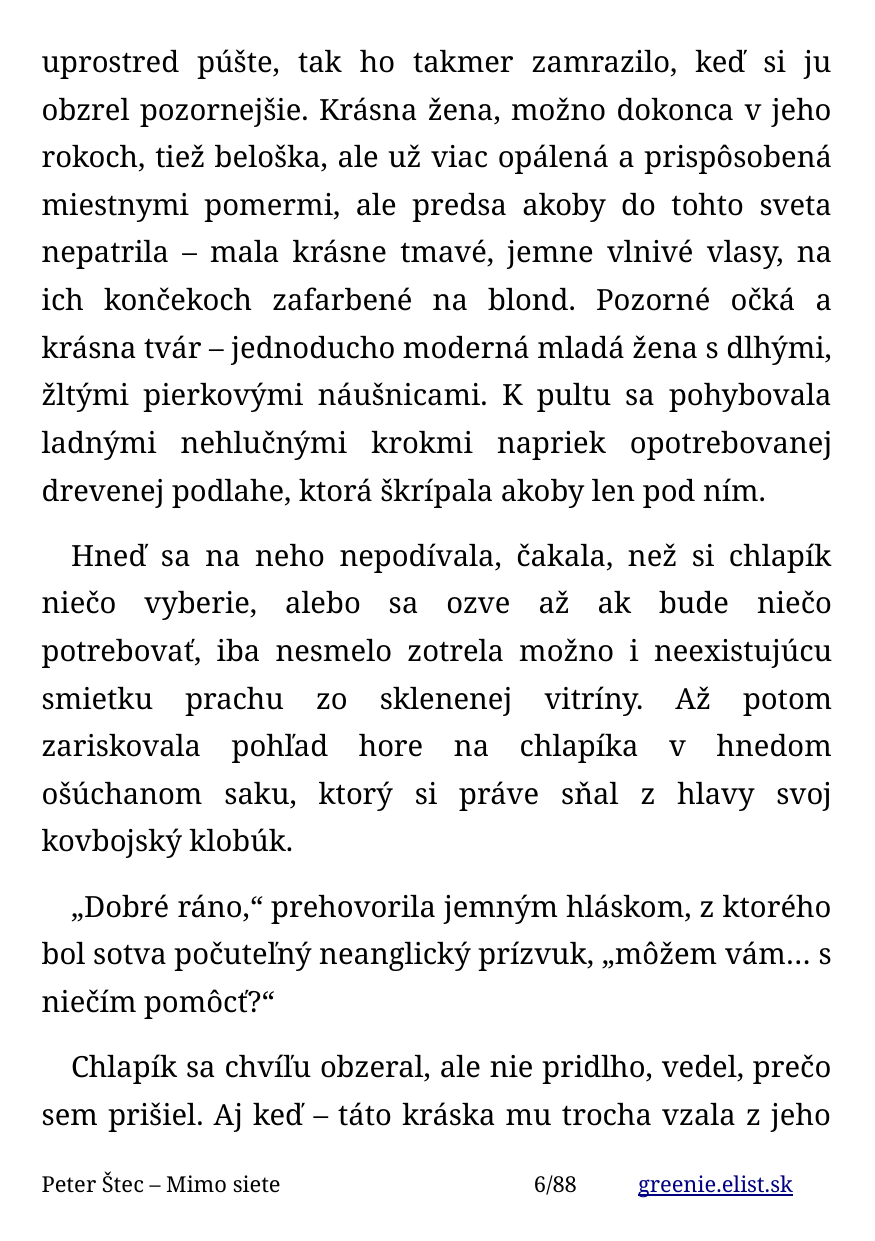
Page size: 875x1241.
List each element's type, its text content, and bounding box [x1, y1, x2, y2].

text „Dobré ráno,“ prehovorila jemným hláskom, z ktorého bol sotva počuteľný neanglický prízvuk, „môžem vám… s niečím pomôcť?“ [41, 886, 833, 1021]
text Chlapík sa chvíľu obzeral, ale nie pridlho, vedel, prečo sem prišiel. Aj keď – táto kráska mu trocha vzala z jeho [41, 1047, 833, 1134]
text uprostred púšte, tak ho takmer zamrazilo, keď si ju obzrel pozornejšie. Krásna žena, možno dokonca v jeho rokoch, tiež beloška, ale už viac opálená a prispôsobená miestnymi pomermi, ale predsa akoby do tohto sveta nepatrila – mala krásne tmavé, jemne vlnivé vlasy, na ich končekoch zafarbené na blond. Pozorné očká a krásna tvár – jednoducho moderná mladá žena s dlhými, žltými pierkovými náušnicami. K pultu sa pohybovala ladnými nehlučnými krokmi napriek opotrebovanej drevenej podlahe, ktorá škrípala akoby len pod ním. [41, 41, 833, 509]
text Hneď sa na neho nepodívala, čakala, než si chlapík niečo vyberie, alebo sa ozve až ak bude niečo potrebovať, iba nesmelo zotrela možno i neexistujúcu smietku prachu zo sklenenej vitríny. Až potom zariskovala pohľad hore na chlapíka v hnedom ošúchanom saku, ktorý si práve sňal z hlavy svoj kovbojský klobúk. [41, 535, 833, 860]
